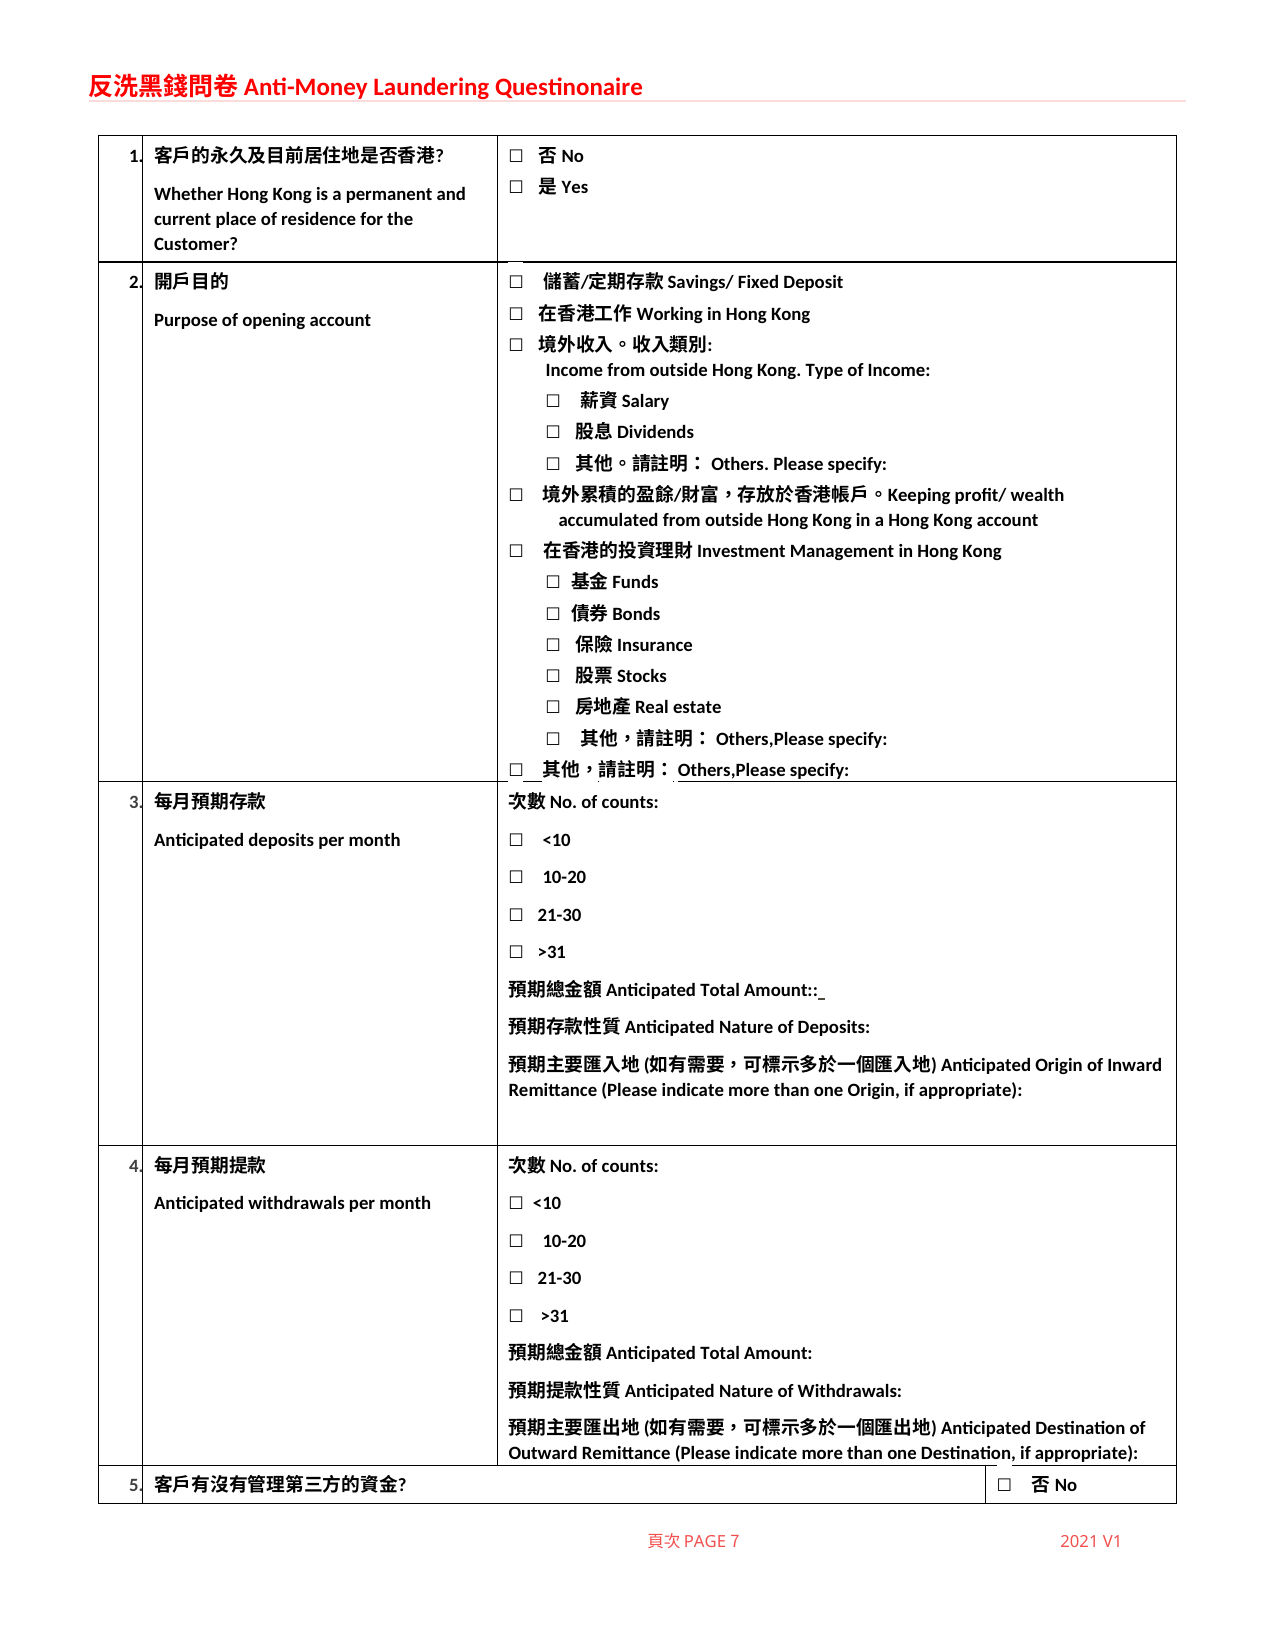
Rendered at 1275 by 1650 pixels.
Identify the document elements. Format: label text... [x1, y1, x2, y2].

table_header [99, 136, 142, 261]
subtitle 反洗黑錢問卷Anti-Money Laundering Questinonaire [89, 75, 1186, 100]
table_cell [99, 782, 142, 1145]
table_cell ☐ 否 No [986, 1466, 1176, 1503]
table_cell 每月預期提款 Anticipated withdrawals per month [143, 1146, 497, 1464]
table_cell [99, 1466, 142, 1503]
table_cell ☐ 儲蓄/定期存款Savings/ Fixed Deposit ☐ 在香港工作 Working in Hong Kong ☐ 境外收入。收入類別: Income from outside Hong Kong. Type of Income: ☐ 薪資Salary ☐ 股息Dividends ☐ 其他。請註明： Others. Please specify:按一下輸入文字。 ☐ 境外累積的盈餘/財富，存放於香港帳戶。Keeping profit/ wealth accumulated from outside Hong Kong in a Hong Kong account ☐ 在香港的投資理財Investment Management in Hong Kong ☐ 基金Funds ☐ 債券Bonds ☐ 保險Insurance ☐ 股票Stocks ☐ 房地產Real estate ☐ 其他，請註明： Others,Please specify:按一下輸入文字。 ☐ 其他，請註明： Others,Please specify:按一下輸入文字。 [498, 263, 1176, 781]
table_cell [99, 1146, 142, 1464]
table_cell 次數No. of counts: ☐ <10 ☐ 10-20 ☐ 21-30 ☐ >31 預期總金額Anticipated Total Amount:按一下輸入金額。 預期提款性質Anticipated Nature of Withdrawals:按一下輸入性質。 預期主要匯出地 (如有需要，可標示多於一個匯出地) Anticipated Destination of Outward Remittance (Please indicate more than one Destination, if appropriate): 按一下輸入匯出地。 [498, 1146, 1176, 1464]
table_cell 每月預期存款 Anticipated deposits per month [143, 782, 497, 1145]
table_header ☐ 否 No ☐ 是 Yes [498, 136, 1176, 261]
table_cell 次數No. of counts: ☐ <10 ☐ 10-20 ☐ 21-30 ☐ >31 預期總金額Anticipated Total Amount:按一下輸入金額。: 預期存款性質Anticipated Nature of Deposits:按一下輸入性質。 預期主要匯入地 (如有需要，可標示多於一個匯入地) Anticipated Origin of Inward Remittance (Please indicate more than one Origin, if appropriate): 按一下輸入地。 [498, 782, 1176, 1145]
table_cell [99, 263, 142, 781]
table_cell 客戶有沒有管理第三方的資金? [143, 1466, 985, 1503]
table_header 客戶的永久及目前居住地是否香港? Whether Hong Kong is a permanent and current place of residence for the Customer? [143, 136, 497, 261]
table_cell 開戶目的 Purpose of opening account [143, 263, 497, 781]
